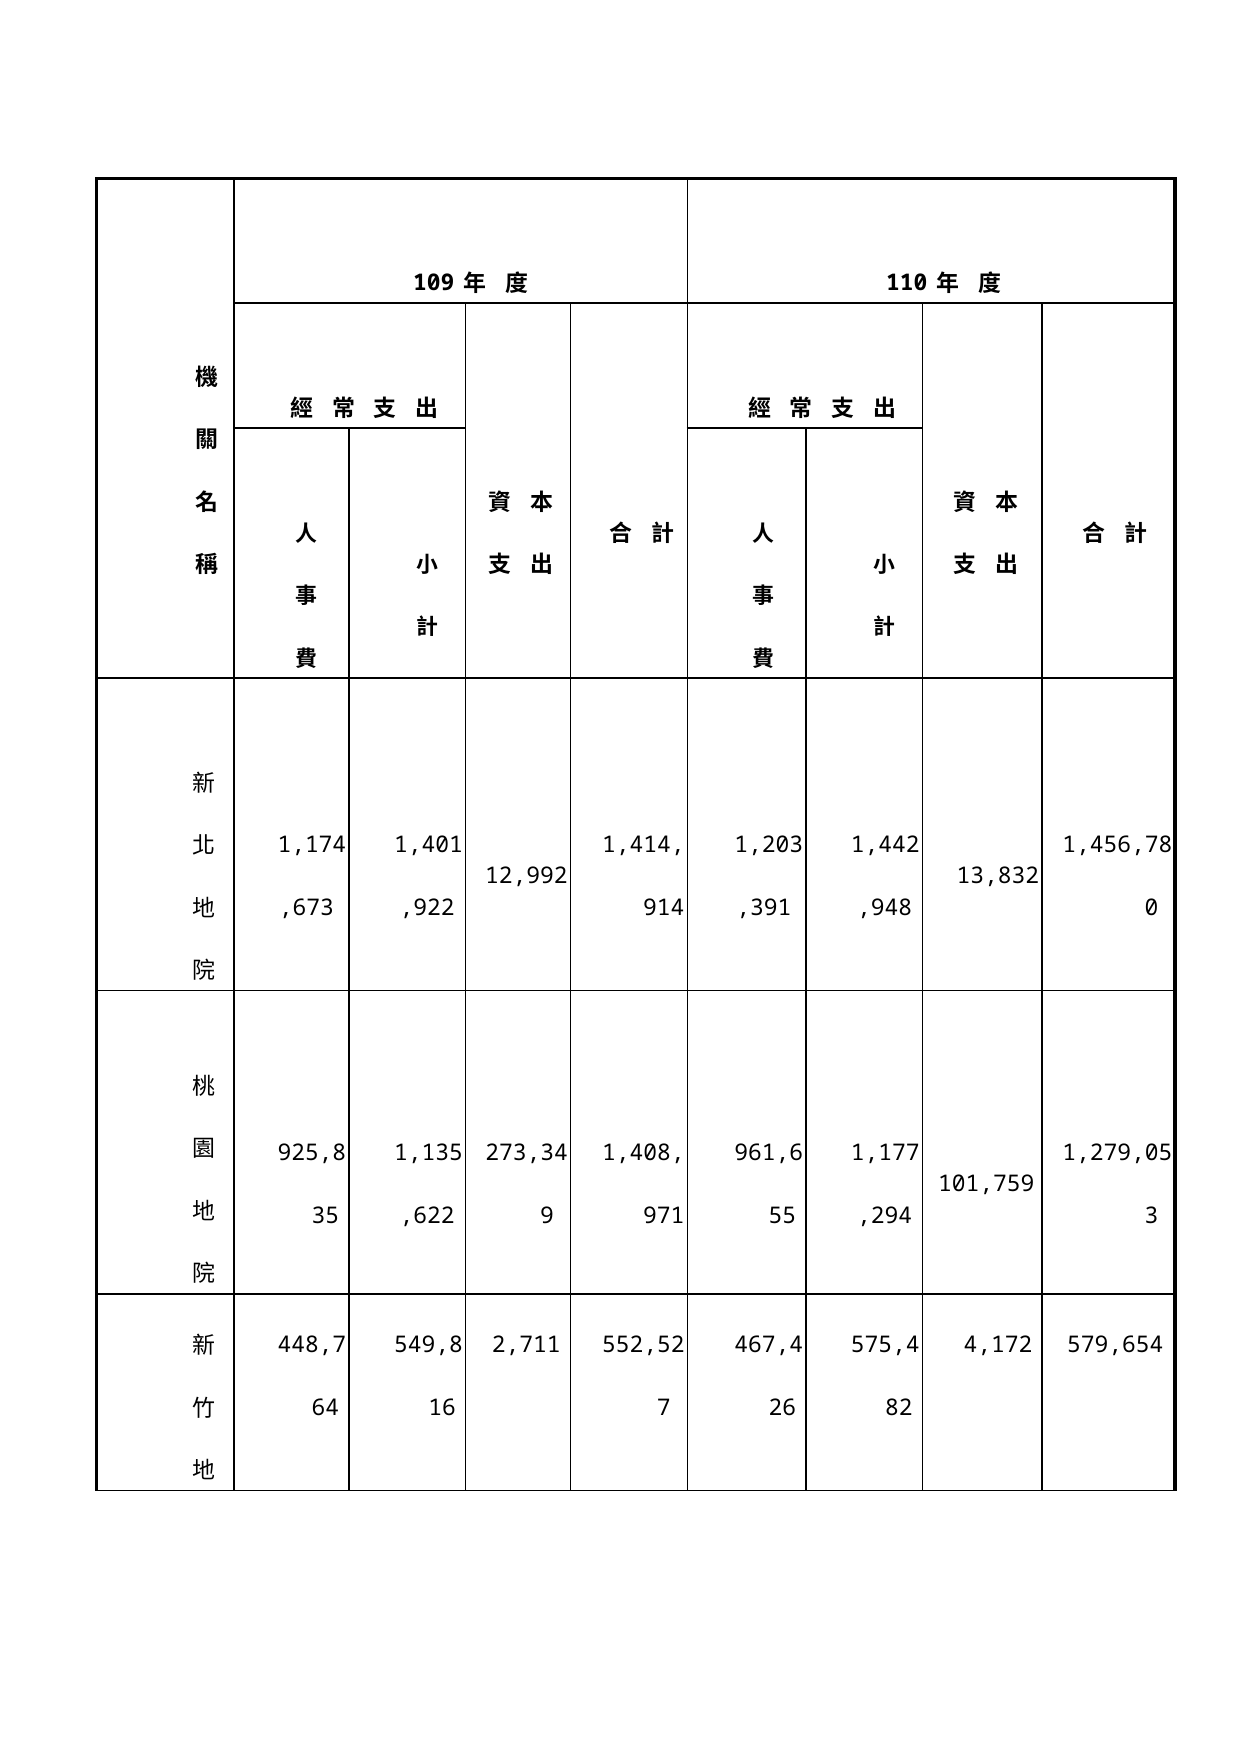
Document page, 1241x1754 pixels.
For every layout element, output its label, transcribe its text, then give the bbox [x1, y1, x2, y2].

table_cell 552,527 [571, 1295, 687, 1490]
table_cell 1,279,053 [1043, 991, 1173, 1293]
table_cell 12,992 [466, 679, 570, 990]
table_cell 資本 支出 [466, 304, 570, 677]
table_cell 925,835 [235, 991, 348, 1293]
table_cell 467,426 [688, 1295, 805, 1490]
table_cell 合計 [1043, 304, 1173, 677]
table_cell 1,401,922 [350, 679, 465, 990]
table_header 機關名稱 [98, 180, 233, 677]
table_cell 經常支出 [235, 304, 465, 427]
table_cell 小計 [350, 429, 465, 677]
table_cell 1,177,294 [807, 991, 922, 1293]
table_cell 資本 支出 [923, 304, 1041, 677]
table_cell 448,764 [235, 1295, 348, 1490]
table_cell 1,442,948 [807, 679, 922, 990]
table_cell 人事費 [688, 429, 805, 677]
table_cell 人事費 [235, 429, 348, 677]
table_cell 新竹地 [98, 1295, 233, 1490]
table_cell 2,711 [466, 1295, 570, 1490]
table_cell 小計 [807, 429, 922, 677]
table_cell 549,816 [350, 1295, 465, 1490]
table_cell 經常支出 [688, 304, 922, 427]
table_cell 961,655 [688, 991, 805, 1293]
table_header 109年度 [235, 180, 687, 302]
table_cell 1,203,391 [688, 679, 805, 990]
table_cell 273,349 [466, 991, 570, 1293]
table_cell 新北地院 [98, 679, 233, 990]
table_cell 1,456,780 [1043, 679, 1173, 990]
table_cell 101,759 [923, 991, 1041, 1293]
table_cell 1,408,971 [571, 991, 687, 1293]
table_cell 1,174,673 [235, 679, 348, 990]
table_cell 575,482 [807, 1295, 922, 1490]
table_header 110年度 [688, 180, 1173, 302]
table_cell 桃園地院 [98, 991, 233, 1293]
table_cell 1,414,914 [571, 679, 687, 990]
table_cell 1,135,622 [350, 991, 465, 1293]
table_cell 579,654 [1043, 1295, 1173, 1490]
table_cell 4,172 [923, 1295, 1041, 1490]
table_cell 合計 [571, 304, 687, 677]
table_cell 13,832 [923, 679, 1041, 990]
